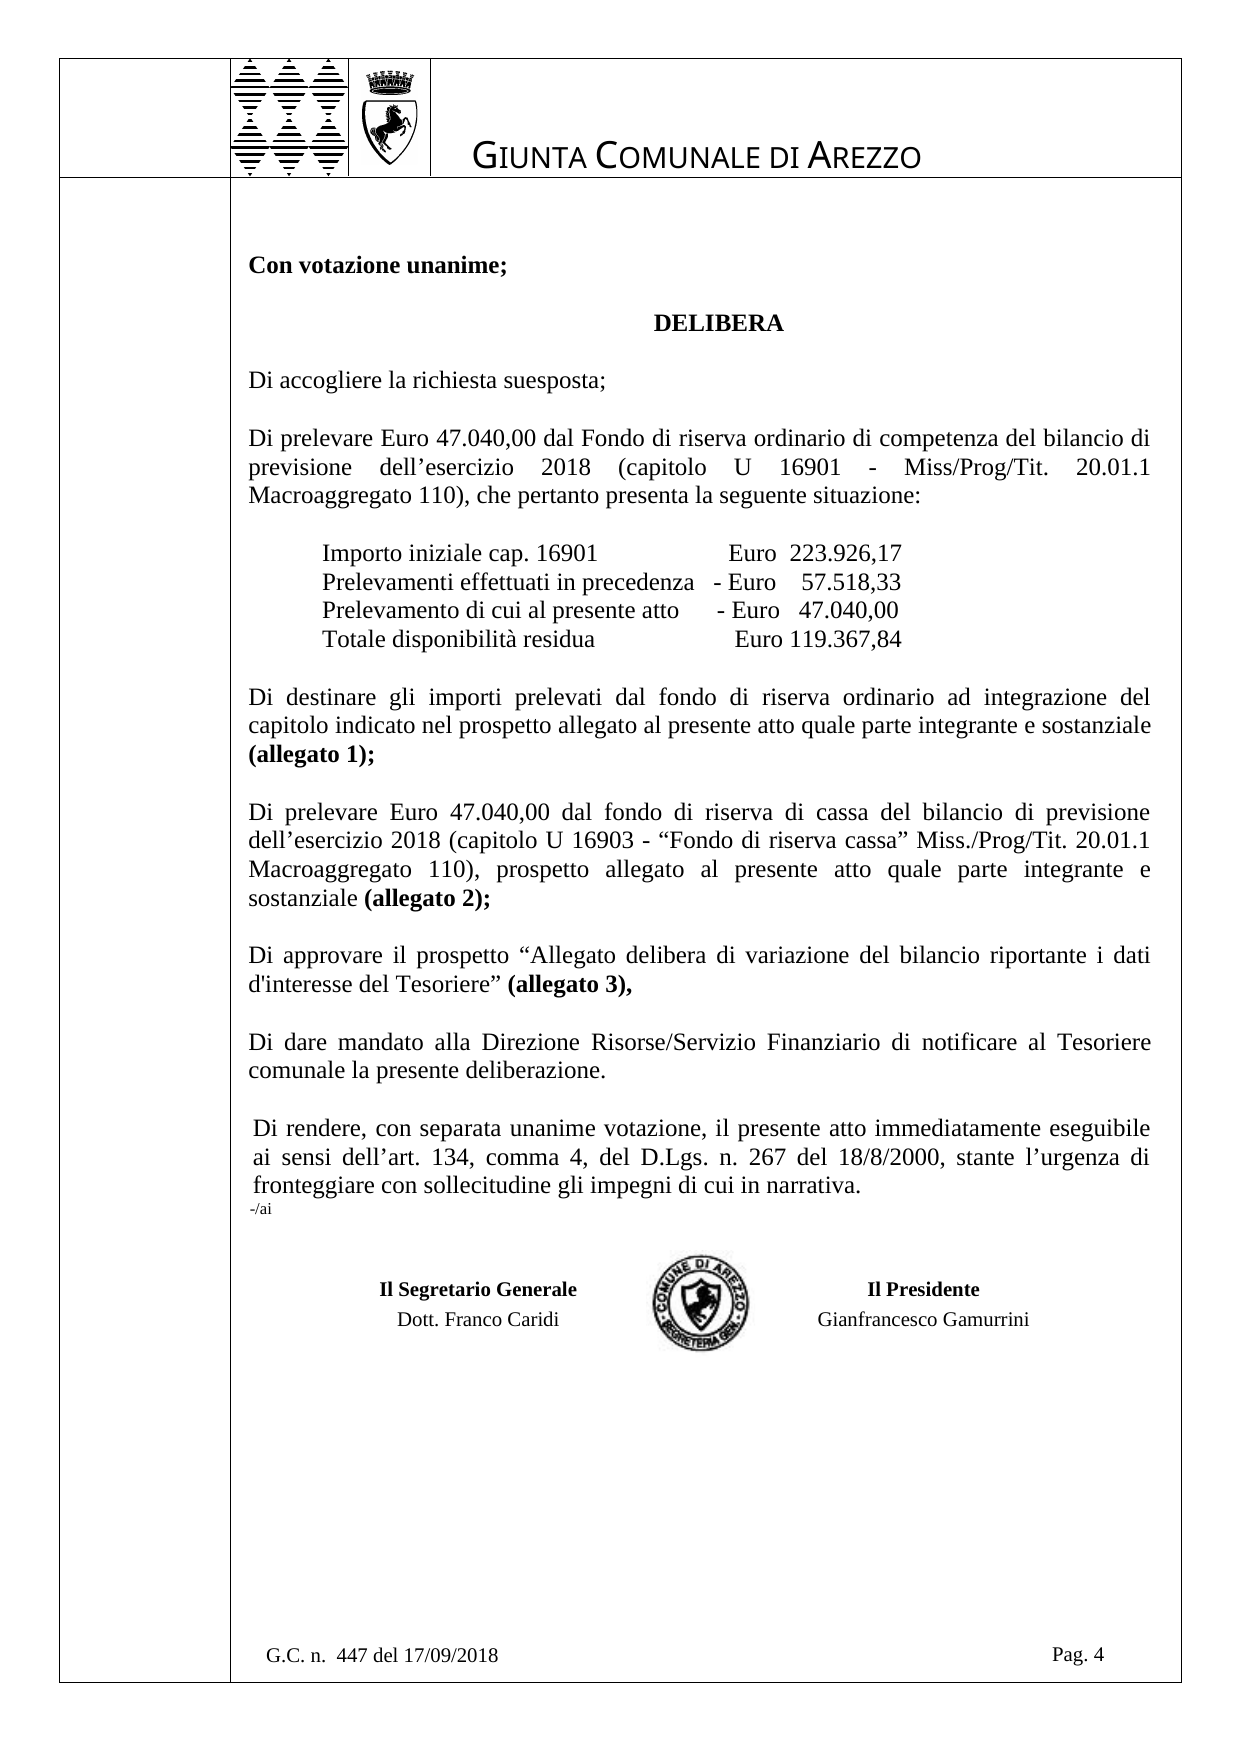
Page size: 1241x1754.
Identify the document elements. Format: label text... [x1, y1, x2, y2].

text Importo iniziale cap. 16901 Euro 223.926,17 [322, 538, 1152, 567]
table_header Il Presidente Gianfrancesco Gamurrini [766, 1245, 1081, 1393]
text Prelevamenti effettuati in precedenza - Euro 57.518,33 [322, 567, 1152, 595]
text Con votazione unanime; [248, 250, 1152, 279]
text Di dare mandato alla Direzione Risorse/Servizio Finanziario di notificare al Tesoriere comunale la presente deliberazione. [248, 1027, 1152, 1084]
picture [361, 70, 418, 165]
text Di prelevare Euro 47.040,00 dal fondo di riserva di cassa del bilancio di previsione dell’esercizio 2018 (capitolo U 16903 - “Fondo di riserva cassa” Miss./Prog/Tit. 20.01.1 Macroaggregato 110), prospetto allegato al presente atto quale parte integrante e sostanziale (allegato 2); [248, 797, 1152, 912]
text Di rendere, con separata unanime votazione, il presente atto immediatamente eseguibile ai sensi dell’art. 134, comma 4, del D.Lgs. n. 267 del 18/8/2000, stante l’urgenza di fronteggiare con sollecitudine gli impegni di cui in narrativa. [253, 1113, 1152, 1199]
picture [646, 1250, 756, 1359]
text DELIBERA [286, 308, 1152, 337]
text Prelevamento di cui al presente atto - Euro 47.040,00 [322, 595, 1152, 624]
table_header Il Segretario Generale Dott. Franco Caridi [320, 1245, 636, 1393]
text Di approvare il prospetto “Allegato delibera di variazione del bilancio riportante i dati d'interesse del Tesoriere” (allegato 3), [248, 940, 1152, 998]
text -/ai [249, 1199, 1152, 1218]
text Di accogliere la richiesta suesposta; [248, 365, 1152, 394]
table_header [636, 1245, 766, 1393]
text Di prelevare Euro 47.040,00 dal Fondo di riserva ordinario di competenza del bilancio di previsione dell’esercizio 2018 (capitolo U 16901 - Miss/Prog/Tit. 20.01.1 Macroaggregato 110), che pertanto presenta la seguente situazione: [248, 423, 1152, 509]
text Totale disponibilità residua Euro 119.367,84 [322, 624, 1152, 653]
text Di destinare gli importi prelevati dal fondo di riserva ordinario ad integrazione del capitolo indicato nel prospetto allegato al presente atto quale parte integrante e sostanziale (allegato 1); [248, 682, 1152, 768]
